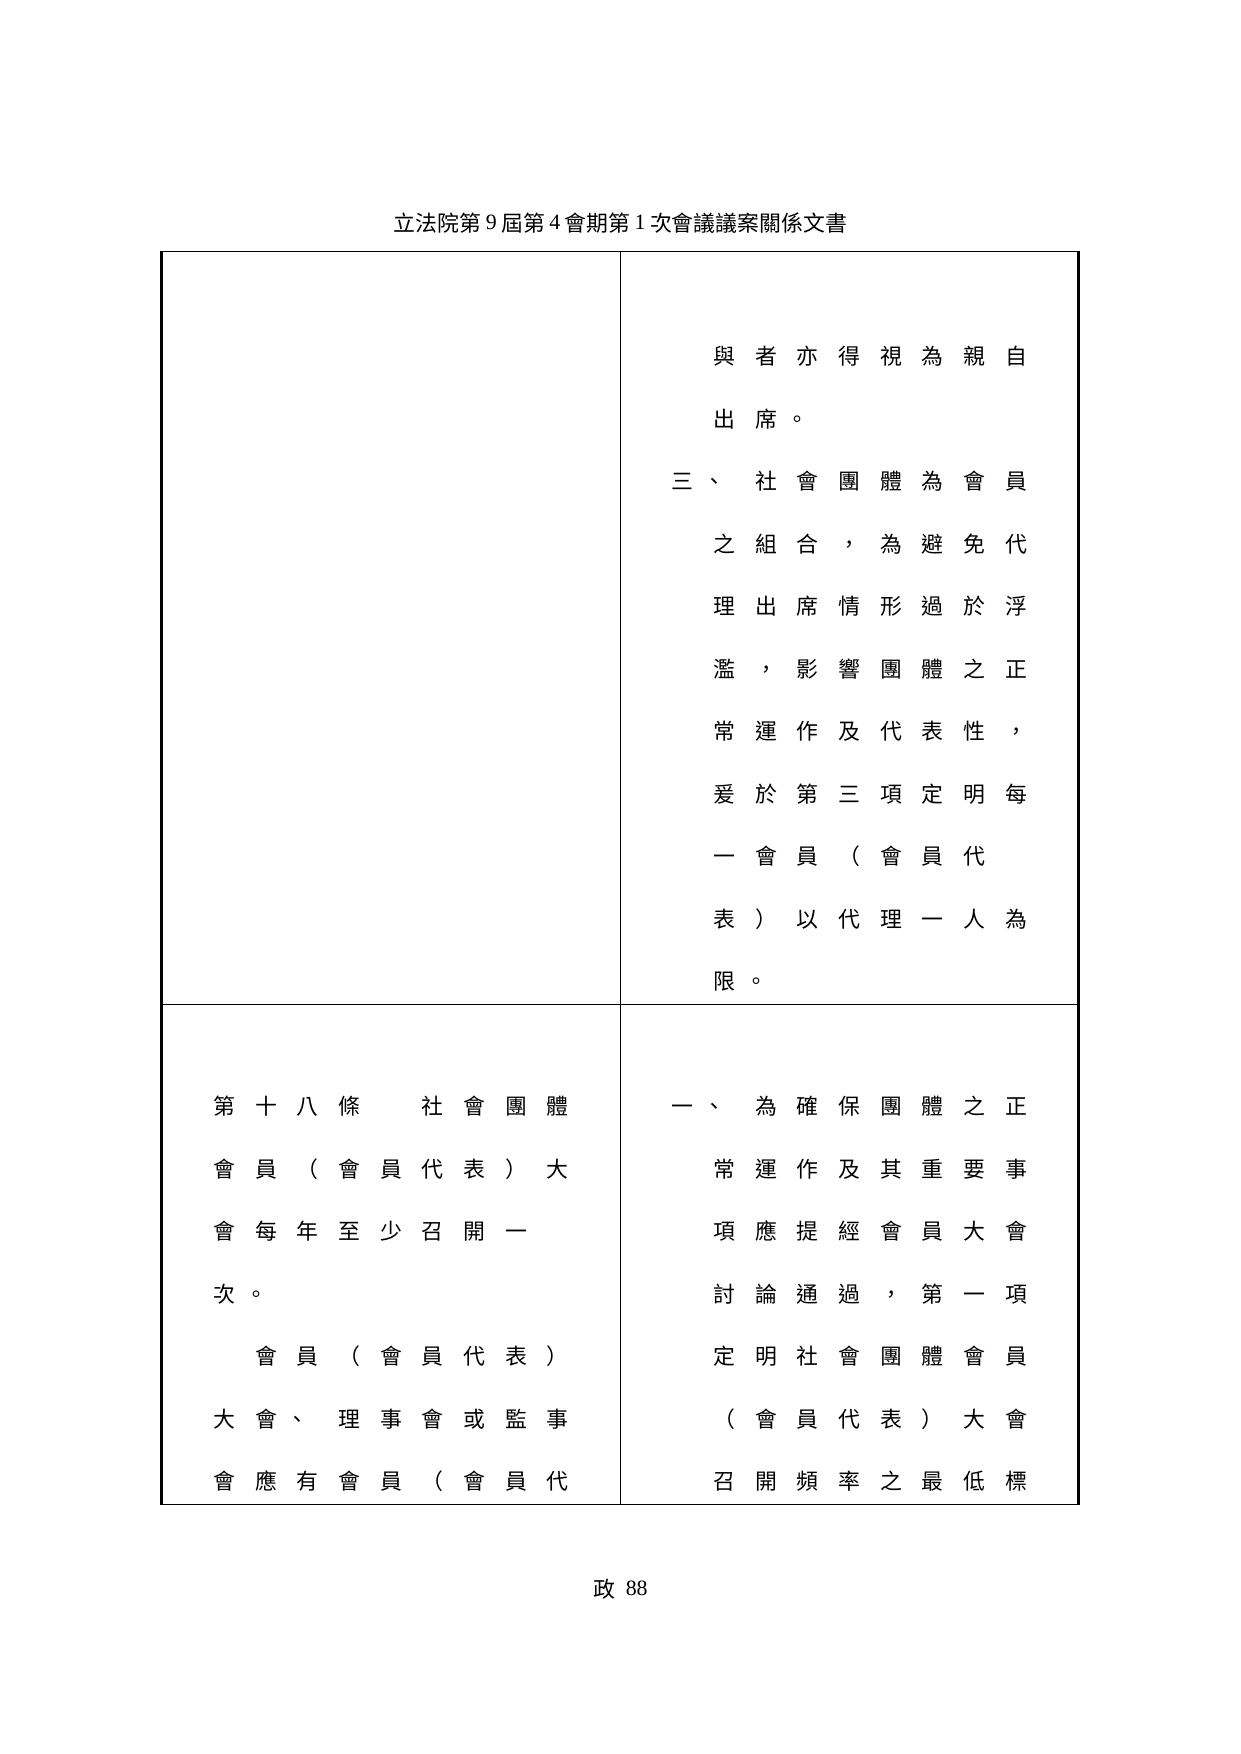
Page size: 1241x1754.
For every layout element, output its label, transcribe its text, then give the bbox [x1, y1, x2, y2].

table_cell [163, 252, 620, 1004]
table_cell 第十八條 社會團體會員（會員代表）大會每年至少召開一次。 會員（會員代表）大會、理事會或監事會應有會員（會員代 [163, 1005, 620, 1504]
table_cell 一、為確保團體之正常運作及其重要事項應提經會員大會討論通過，第一項定明社會團體會員（會員代表）大會召開頻率之最低標 [621, 1005, 1077, 1504]
table_cell 與者亦得視為親自出席。 三、社會團體為會員之組合，為避免代理出席情形過於浮濫，影響團體之正常運作及代表性，爰於第三項定明每一會員（會員代表）以代理一人為限。 [621, 252, 1077, 1004]
